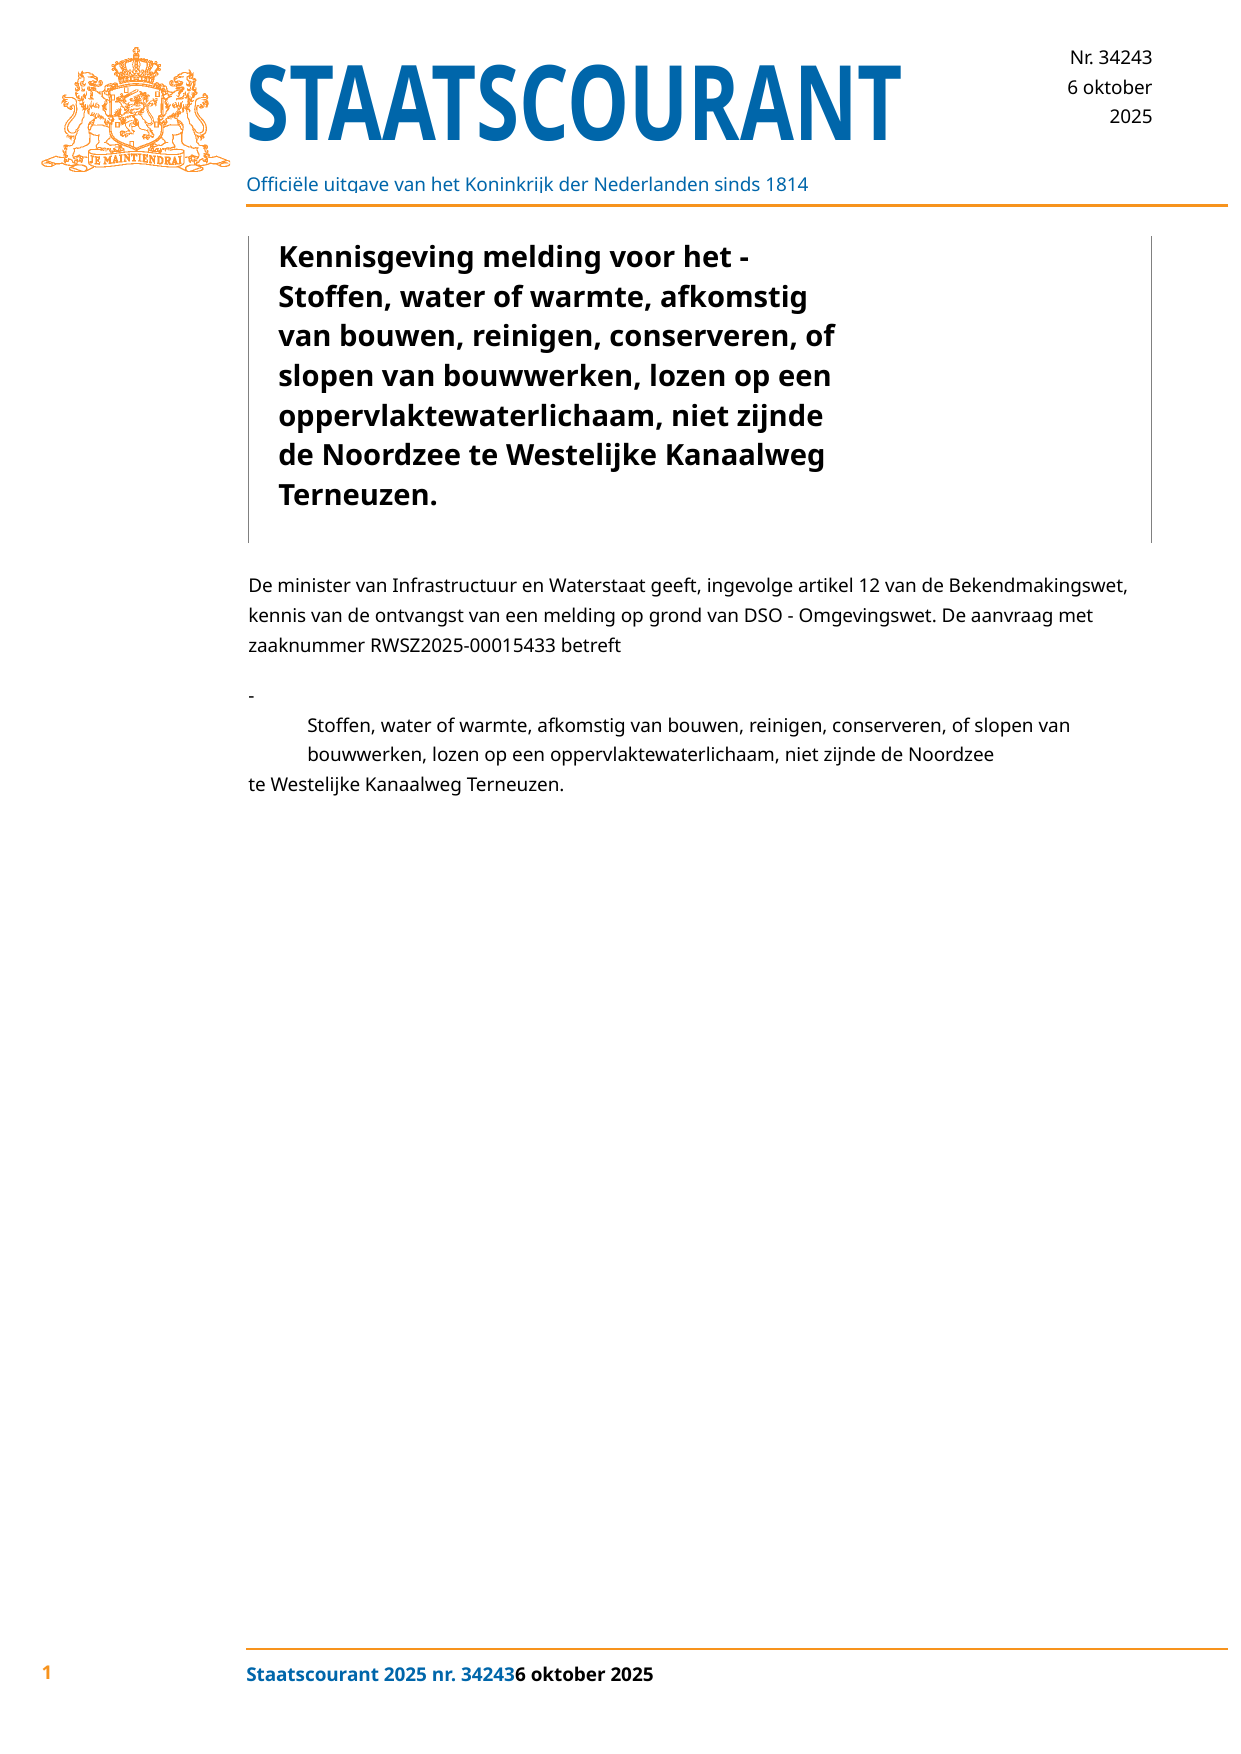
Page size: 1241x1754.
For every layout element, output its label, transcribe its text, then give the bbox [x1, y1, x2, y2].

text te Westelijke Kanaalweg Terneuzen. [248, 771, 1152, 797]
text De minister van Infrastructuur en Waterstaat geeft, ingevolge artikel 12 van de Bekendmakingswet, kennis van de ontvangst van een melding op grond van DSO - Omgevingswet. De aanvraag met zaaknummer RWSZ2025-00015433 betreft [248, 573, 1152, 658]
picture [912, 236, 1090, 414]
table_header [850, 414, 1151, 543]
table_header [1090, 236, 1151, 413]
list Stoffen, water of warmte, afkomstig van bouwen, reinigen, conserveren, of slopen van bouwwerken, lozen op een oppervlaktewaterlichaam, niet zijnde de Noordzee [248, 712, 1152, 767]
picture [41, 47, 231, 172]
table_header Kennisgeving melding voor het -Stoffen, water of warmte, afkomstig van bouwen, reinigen, conserveren, of slopen van bouwwerken, lozen op een oppervlaktewaterlichaam, niet zijnde de Noordzee te Westelijke Kanaalweg Terneuzen. [249, 236, 850, 543]
table_header [850, 236, 912, 413]
